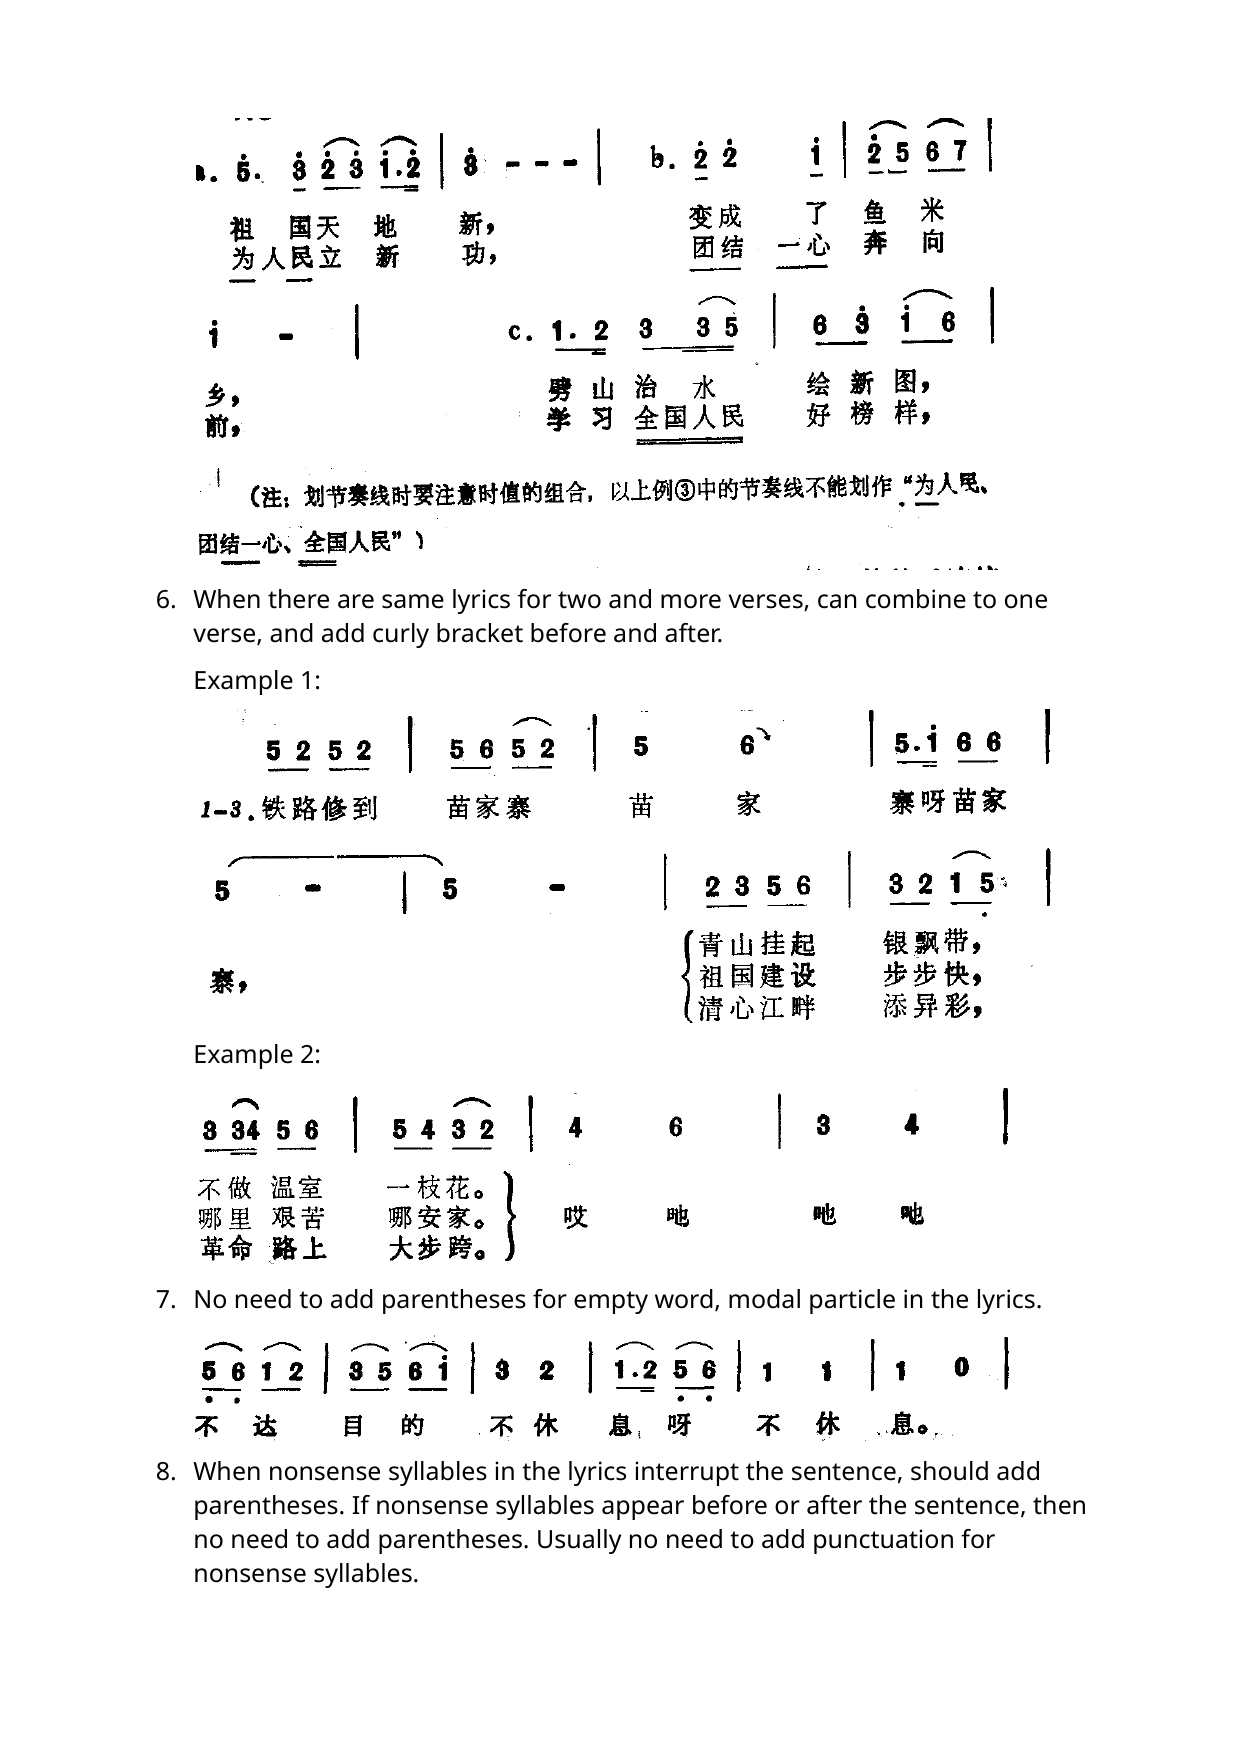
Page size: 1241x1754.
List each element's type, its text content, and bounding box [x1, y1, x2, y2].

list When there are same lyrics for two and more verses, can combine to one verse, and add curly bracket before and after. [156, 582, 1122, 650]
list Example 1: [156, 662, 1122, 697]
list No need to add parentheses for empty word, modal particle in the lyrics. [156, 1281, 1122, 1315]
list When nonsense syllables in the lyrics interrupt the sentence, should add parentheses. If nonsense syllables appear before or after the sentence, then no need to add parentheses. Usually no need to add punctuation for nonsense syllables. [156, 1453, 1122, 1590]
list Example 2: [156, 1037, 1122, 1071]
